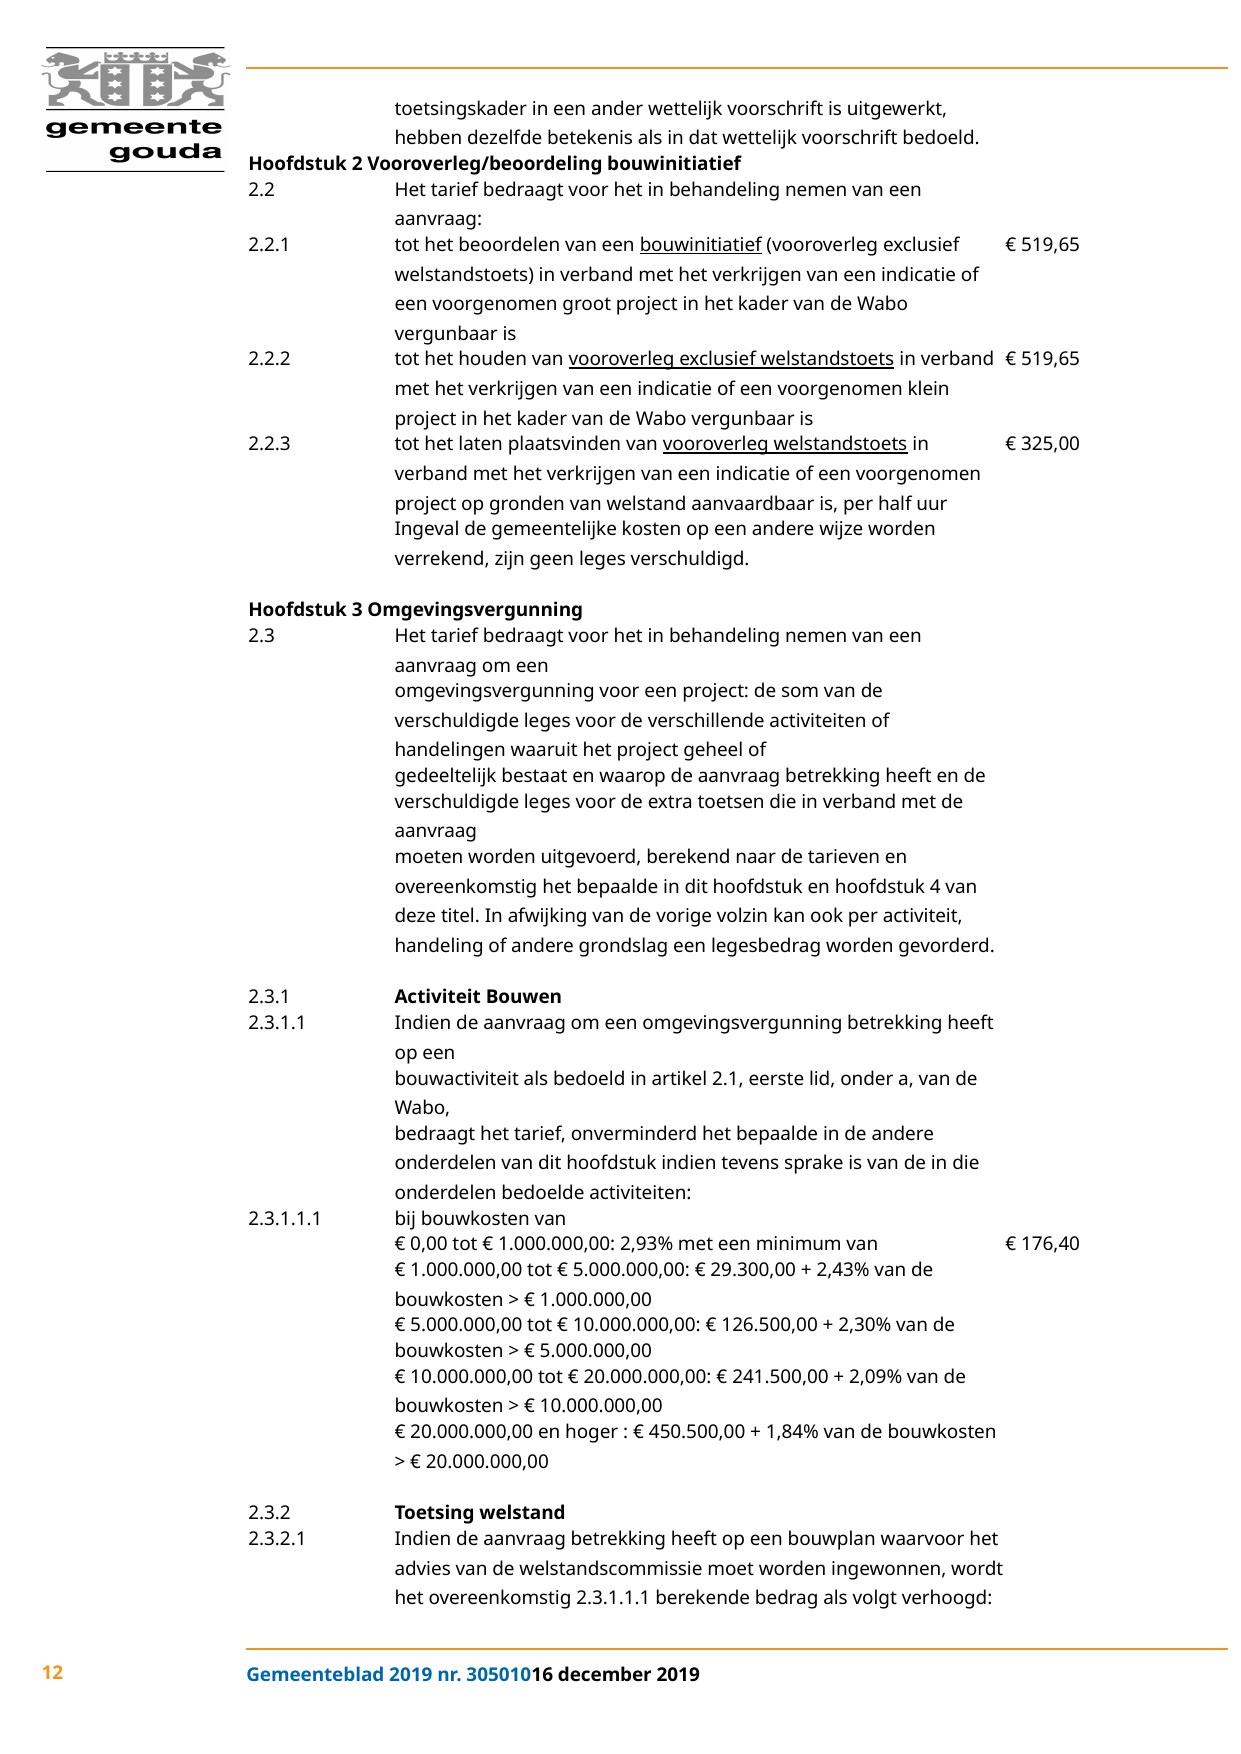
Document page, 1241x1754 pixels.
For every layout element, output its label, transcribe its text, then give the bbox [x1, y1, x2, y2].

table_cell [1005, 622, 1152, 677]
table_cell € 176,40 [1005, 1231, 1152, 1256]
table_cell [1005, 958, 1152, 984]
table_cell [1005, 1338, 1152, 1363]
table_cell [1005, 1419, 1152, 1474]
table_cell 2.3.1.1 [248, 1009, 394, 1205]
table_cell [248, 1231, 394, 1474]
table_cell tot het houden van vooroverleg exclusief welstandstoets in verband met het verkrijgen van een indicatie of een voorgenomen klein project in het kader van de Wabo vergunbaar is [394, 346, 1005, 431]
table_cell € 20.000.000,00 en hoger : € 450.500,00 + 1,84% van de bouwkosten > € 20.000.000,00 [394, 1419, 1005, 1474]
table_cell moeten worden uitgevoerd, berekend naar de tarieven en overeenkomstig het bepaalde in dit hoofdstuk en hoofdstuk 4 van deze titel. In afwijking van de vorige volzin kan ook per activiteit, handeling of andere grondslag een legesbedrag worden gevorderd. [394, 844, 1005, 958]
table_cell [1005, 95, 1152, 150]
picture [41, 47, 231, 172]
table_cell [248, 515, 394, 571]
table_cell € 519,65 [1005, 231, 1152, 346]
table_cell [248, 571, 1152, 596]
table_cell Het tarief bedraagt voor het in behandeling nemen van een aanvraag om een [394, 622, 1005, 677]
table_cell bouwactiviteit als bedoeld in artikel 2.1, eerste lid, onder a, van de Wabo, [394, 1065, 1005, 1120]
table_cell Activiteit Bouwen [394, 984, 1005, 1009]
table_cell bedraagt het tarief, onverminderd het bepaalde in de andere onderdelen van dit hoofdstuk indien tevens sprake is van de in die onderdelen bedoelde activiteiten: [394, 1120, 1005, 1205]
table_cell [1005, 1120, 1152, 1205]
table_cell [1005, 763, 1152, 788]
table_cell € 5.000.000,00 tot € 10.000.000,00: € 126.500,00 + 2,30% van de [394, 1312, 1005, 1337]
table_cell 2.3.2.1 [248, 1525, 394, 1610]
table_cell [1005, 176, 1152, 231]
table_cell [1005, 1500, 1152, 1525]
table_cell 2.3.1 [248, 984, 394, 1009]
table_cell [1005, 1256, 1152, 1312]
table_cell [1005, 844, 1152, 958]
table_cell [1005, 788, 1152, 843]
table_cell [1005, 1065, 1152, 1120]
table_cell tot het beoordelen van een bouwinitiatief (vooroverleg exclusief welstandstoets) in verband met het verkrijgen van een indicatie of een voorgenomen groot project in het kader van de Wabo vergunbaar is [394, 231, 1005, 346]
table_cell Ingeval de gemeentelijke kosten op een andere wijze worden verrekend, zijn geen leges verschuldigd. [394, 515, 1005, 571]
table_cell 2.2 [248, 176, 394, 231]
table_cell 2.3.1.1.1 [248, 1205, 394, 1231]
table_cell [1005, 984, 1152, 1009]
table_cell 2.2.3 [248, 431, 394, 515]
table_cell [1005, 1525, 1152, 1610]
table_cell omgevingsvergunning voor een project: de som van de verschuldigde leges voor de verschillende activiteiten of handelingen waaruit het project geheel of [394, 678, 1005, 762]
table_cell [1005, 678, 1152, 762]
table_cell € 1.000.000,00 tot € 5.000.000,00: € 29.300,00 + 2,43% van de bouwkosten > € 1.000.000,00 [394, 1256, 1005, 1312]
table_cell [248, 1474, 394, 1499]
table_cell tot het laten plaatsvinden van vooroverleg welstandstoets in verband met het verkrijgen van een indicatie of een voorgenomen project op gronden van welstand aanvaardbaar is, per half uur [394, 431, 1005, 515]
table_cell [248, 95, 394, 150]
table_cell 2.2.2 [248, 346, 394, 431]
table_cell Hoofdstuk 2 Vooroverleg/beoordeling bouwinitiatief [248, 150, 1152, 176]
table_cell Hoofdstuk 3 Omgevingsvergunning [248, 596, 1152, 622]
table_cell [1005, 1205, 1152, 1231]
table_cell [1005, 1312, 1152, 1337]
table_cell bouwkosten > € 5.000.000,00 [394, 1338, 1005, 1363]
table_cell 2.3 [248, 622, 394, 984]
table_cell € 325,00 [1005, 431, 1152, 515]
table_cell bij bouwkosten van [394, 1205, 1005, 1231]
table_cell verschuldigde leges voor de extra toetsen die in verband met de aanvraag [394, 788, 1005, 843]
table_cell [394, 1474, 1005, 1499]
table_cell € 10.000.000,00 tot € 20.000.000,00: € 241.500,00 + 2,09% van de bouwkosten > € 10.000.000,00 [394, 1363, 1005, 1418]
table_cell Indien de aanvraag betrekking heeft op een bouwplan waarvoor het advies van de welstandscommissie moet worden ingewonnen, wordt het overeenkomstig 2.3.1.1.1 berekende bedrag als volgt verhoogd: [394, 1525, 1005, 1610]
table_cell gedeeltelijk bestaat en waarop de aanvraag betrekking heeft en de [394, 763, 1005, 788]
table_cell [1005, 515, 1152, 571]
table_cell [1005, 1009, 1152, 1065]
table_cell 2.3.2 [248, 1500, 394, 1525]
table_cell Toetsing welstand [394, 1500, 1005, 1525]
table_cell [1005, 1363, 1152, 1418]
table_cell [394, 958, 1005, 984]
table_cell Het tarief bedraagt voor het in behandeling nemen van een aanvraag: [394, 176, 1005, 231]
table_cell € 519,65 [1005, 346, 1152, 431]
table_cell toetsingskader in een ander wettelijk voorschrift is uitgewerkt, hebben dezelfde betekenis als in dat wettelijk voorschrift bedoeld. [394, 95, 1005, 150]
table_cell Indien de aanvraag om een omgevingsvergunning betrekking heeft op een [394, 1009, 1005, 1065]
table_cell 2.2.1 [248, 231, 394, 346]
table_cell € 0,00 tot € 1.000.000,00: 2,93% met een minimum van [394, 1231, 1005, 1256]
